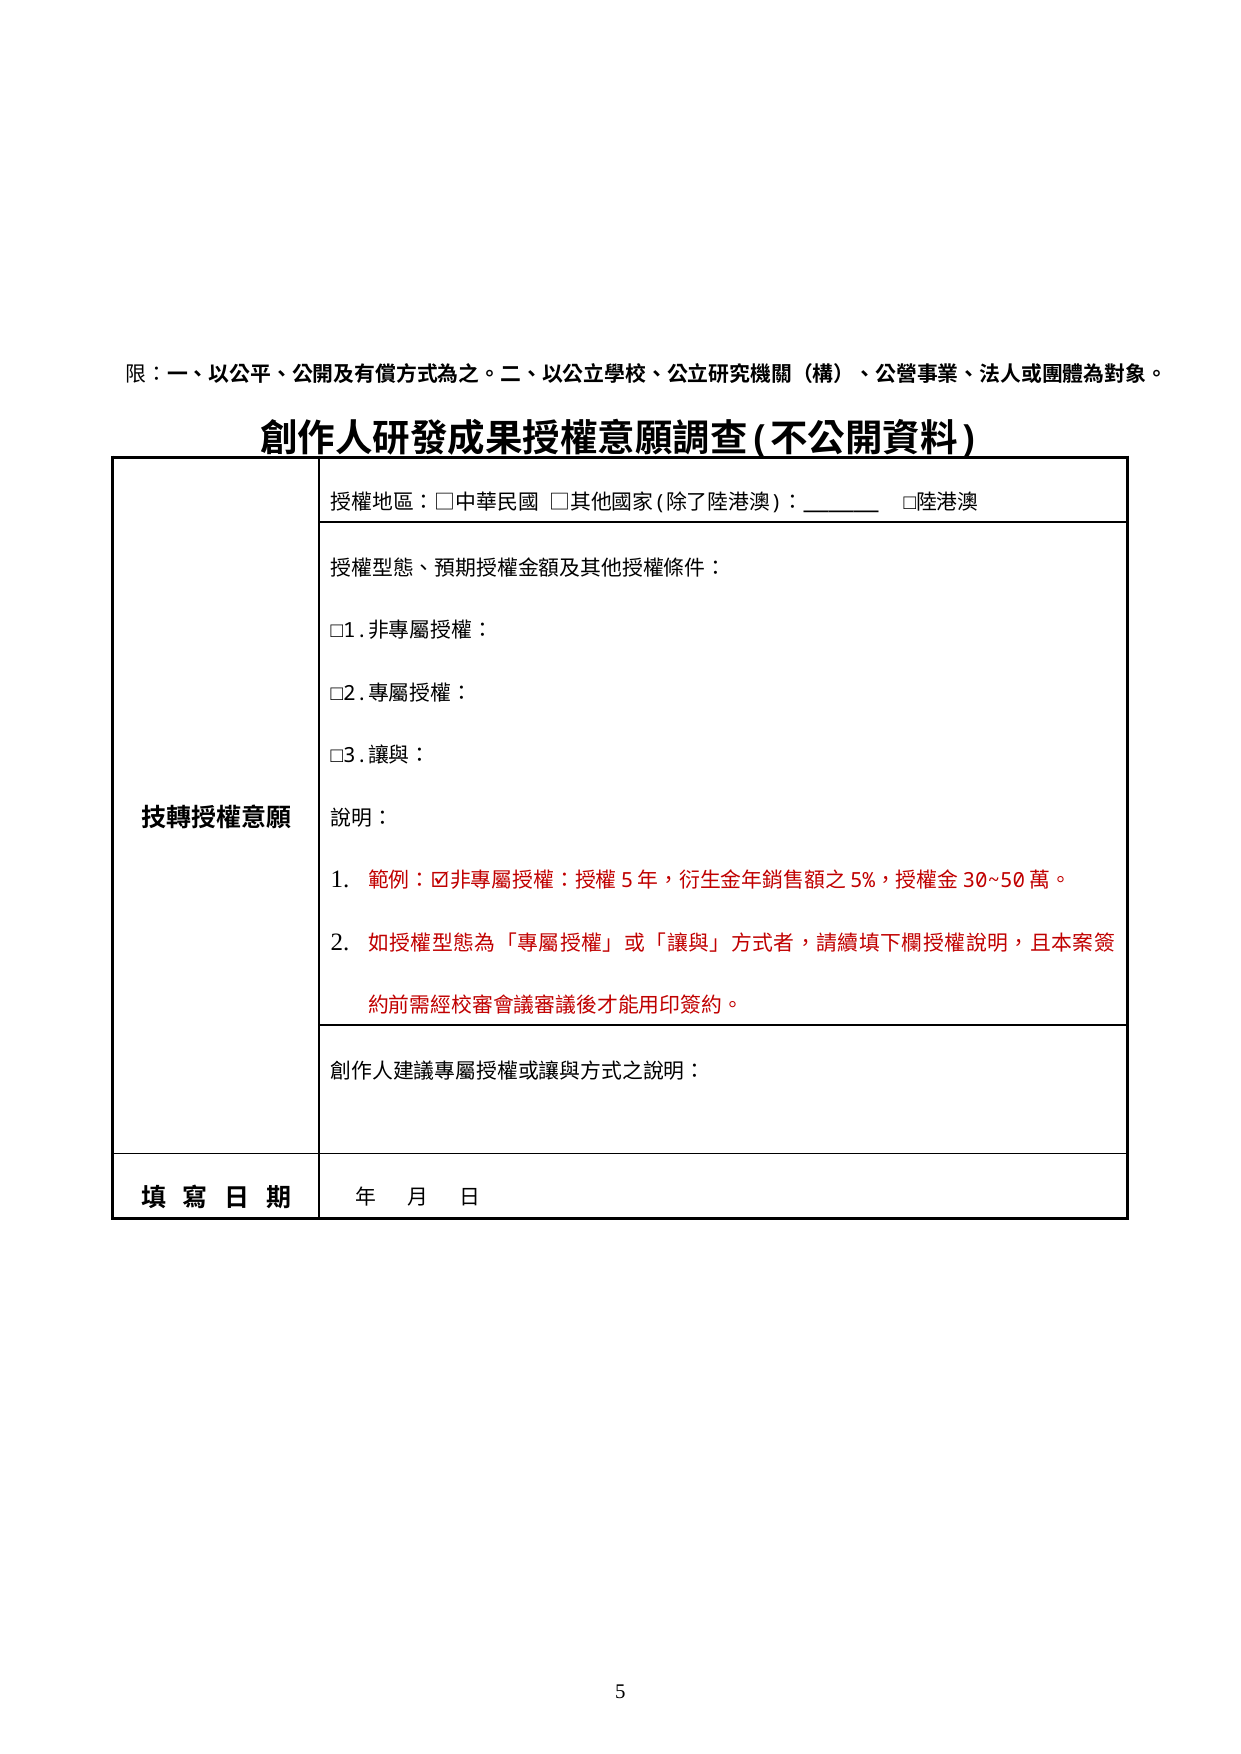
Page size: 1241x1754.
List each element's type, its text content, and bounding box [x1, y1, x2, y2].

table_cell 填寫日期 [114, 1154, 318, 1217]
text 限：一、以公平、公開及有償方式為之。二、以公立學校、公立研究機關（構）、公營事業、法人或團體為對象。 [125, 331, 1165, 393]
table_cell 授權型態、預期授權金額及其他授權條件： □1.非專屬授權： □2.專屬授權： □3.讓與： 說明： 範例：非專屬授權：授權5年，衍生金年銷售額之5%，授權金30~50萬。 如授權型態為「專屬授權」或「讓與」方式者，請續填下欄授權說明，且本案簽約前需經校審會議審議後才能用印簽約。 [320, 523, 1126, 1024]
table_cell 創作人建議專屬授權或讓與方式之說明： [320, 1026, 1126, 1152]
table_cell 年 月 日 [320, 1154, 1126, 1217]
text 創作人研發成果授權意願調查(不公開資料) [75, 393, 1165, 456]
table_header 授權地區：□中華民國 □其他國家(除了陸港澳)：______ □陸港澳 [320, 459, 1126, 521]
table_header 技轉授權意願 [114, 459, 318, 1152]
